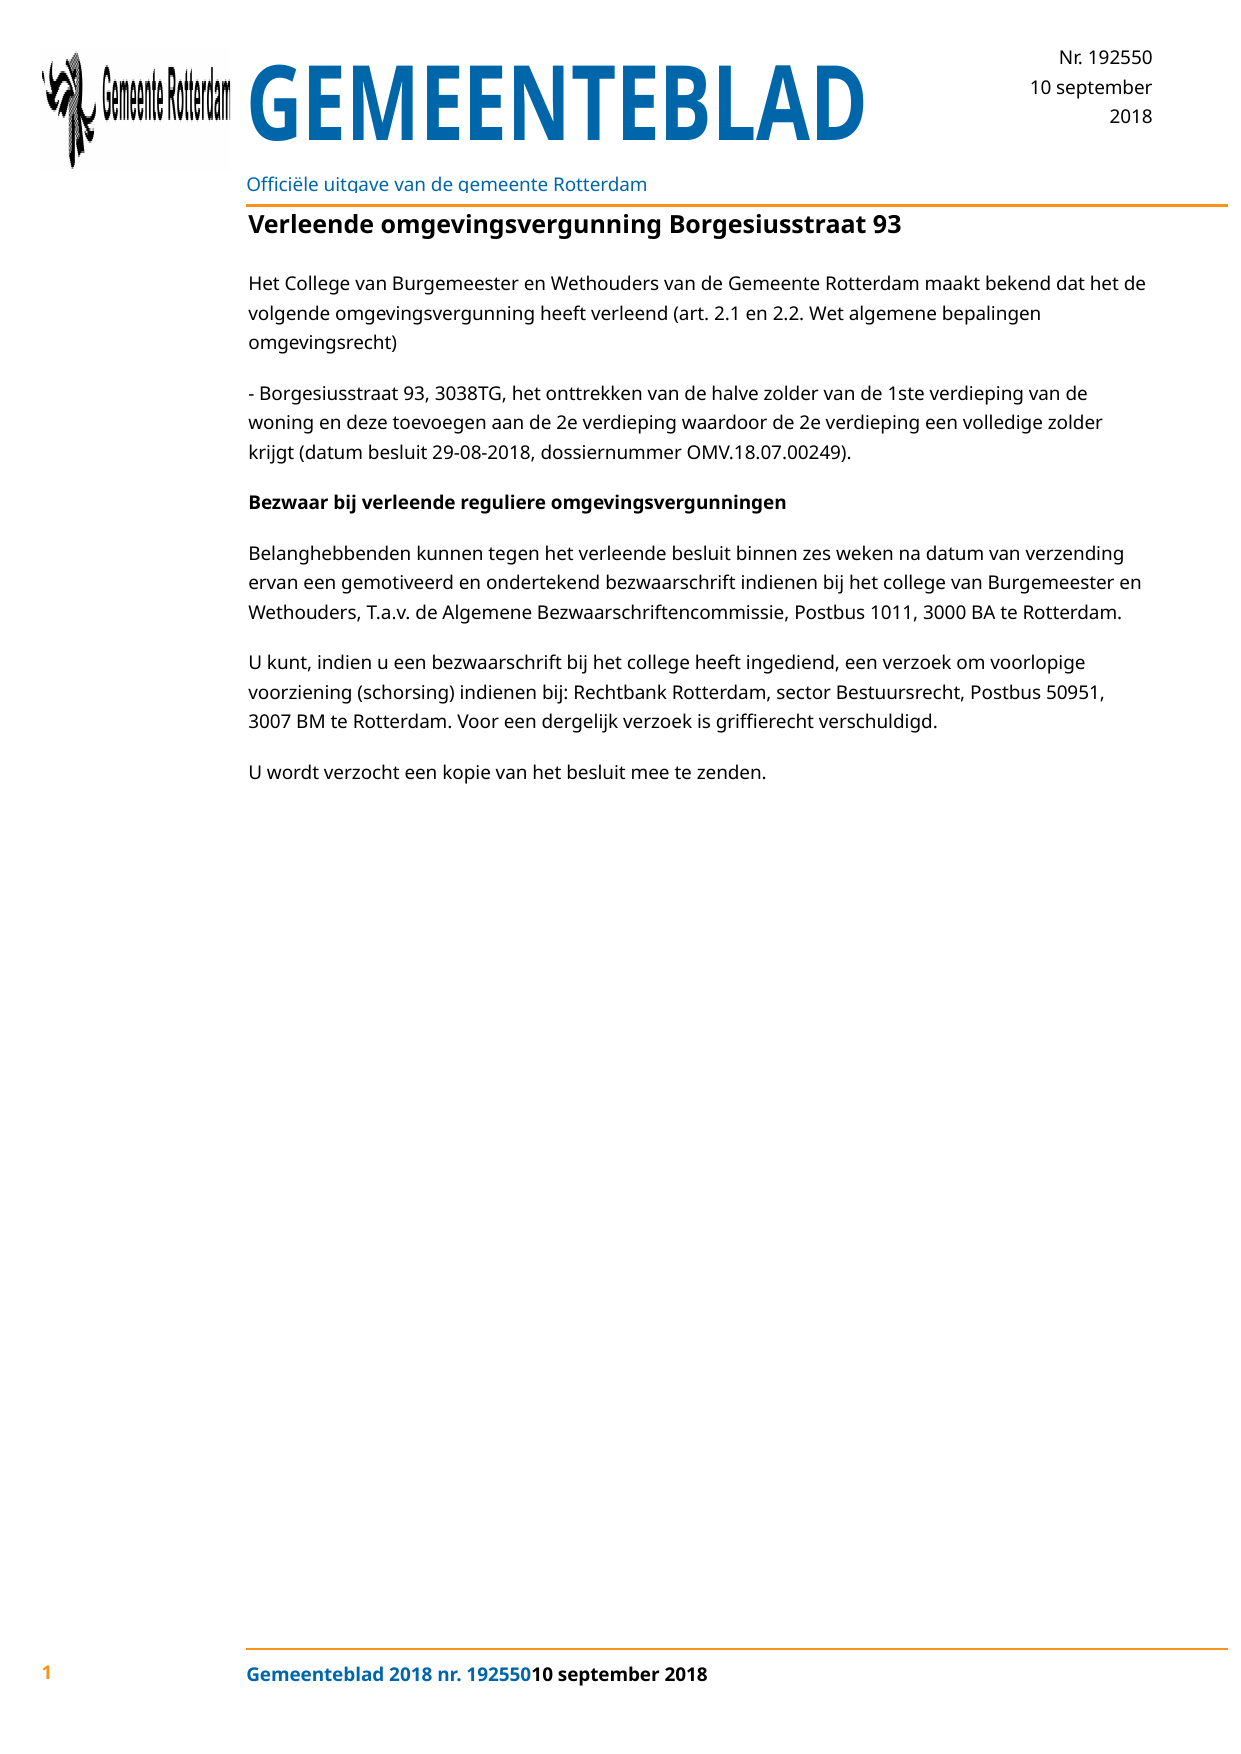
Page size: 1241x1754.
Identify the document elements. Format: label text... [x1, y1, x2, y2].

text Verleende omgevingsvergunning Borgesiusstraat 93 [248, 207, 1152, 241]
text Het College van Burgemeester en Wethouders van de Gemeente Rotterdam maakt bekend dat het de volgende omgevingsvergunning heeft verleend (art. 2.1 en 2.2. Wet algemene bepalingen omgevingsrecht) [248, 270, 1152, 355]
text U wordt verzocht een kopie van het besluit mee te zenden. [248, 759, 1152, 785]
text - Borgesiusstraat 93, 3038TG, het onttrekken van de halve zolder van de 1ste verdieping van de woning en deze toevoegen aan de 2e verdieping waardoor de 2e verdieping een volledige zolder krijgt (datum besluit 29-08-2018, dossiernummer OMV.18.07.00249). [248, 380, 1152, 465]
picture [41, 47, 231, 172]
text Bezwaar bij verleende reguliere omgevingsvergunningen [248, 489, 1152, 515]
text Belanghebbenden kunnen tegen het verleende besluit binnen zes weken na datum van verzending ervan een gemotiveerd en ondertekend bezwaarschrift indienen bij het college van Burgemeester en Wethouders, T.a.v. de Algemene Bezwaarschriftencommissie, Postbus 1011, 3000 BA te Rotterdam. [248, 540, 1152, 625]
text U kunt, indien u een bezwaarschrift bij het college heeft ingediend, een verzoek om voorlopige voorziening (schorsing) indienen bij: Rechtbank Rotterdam, sector Bestuursrecht, Postbus 50951, 3007 BM te Rotterdam. Voor een dergelijk verzoek is griffierecht verschuldigd. [248, 649, 1152, 734]
